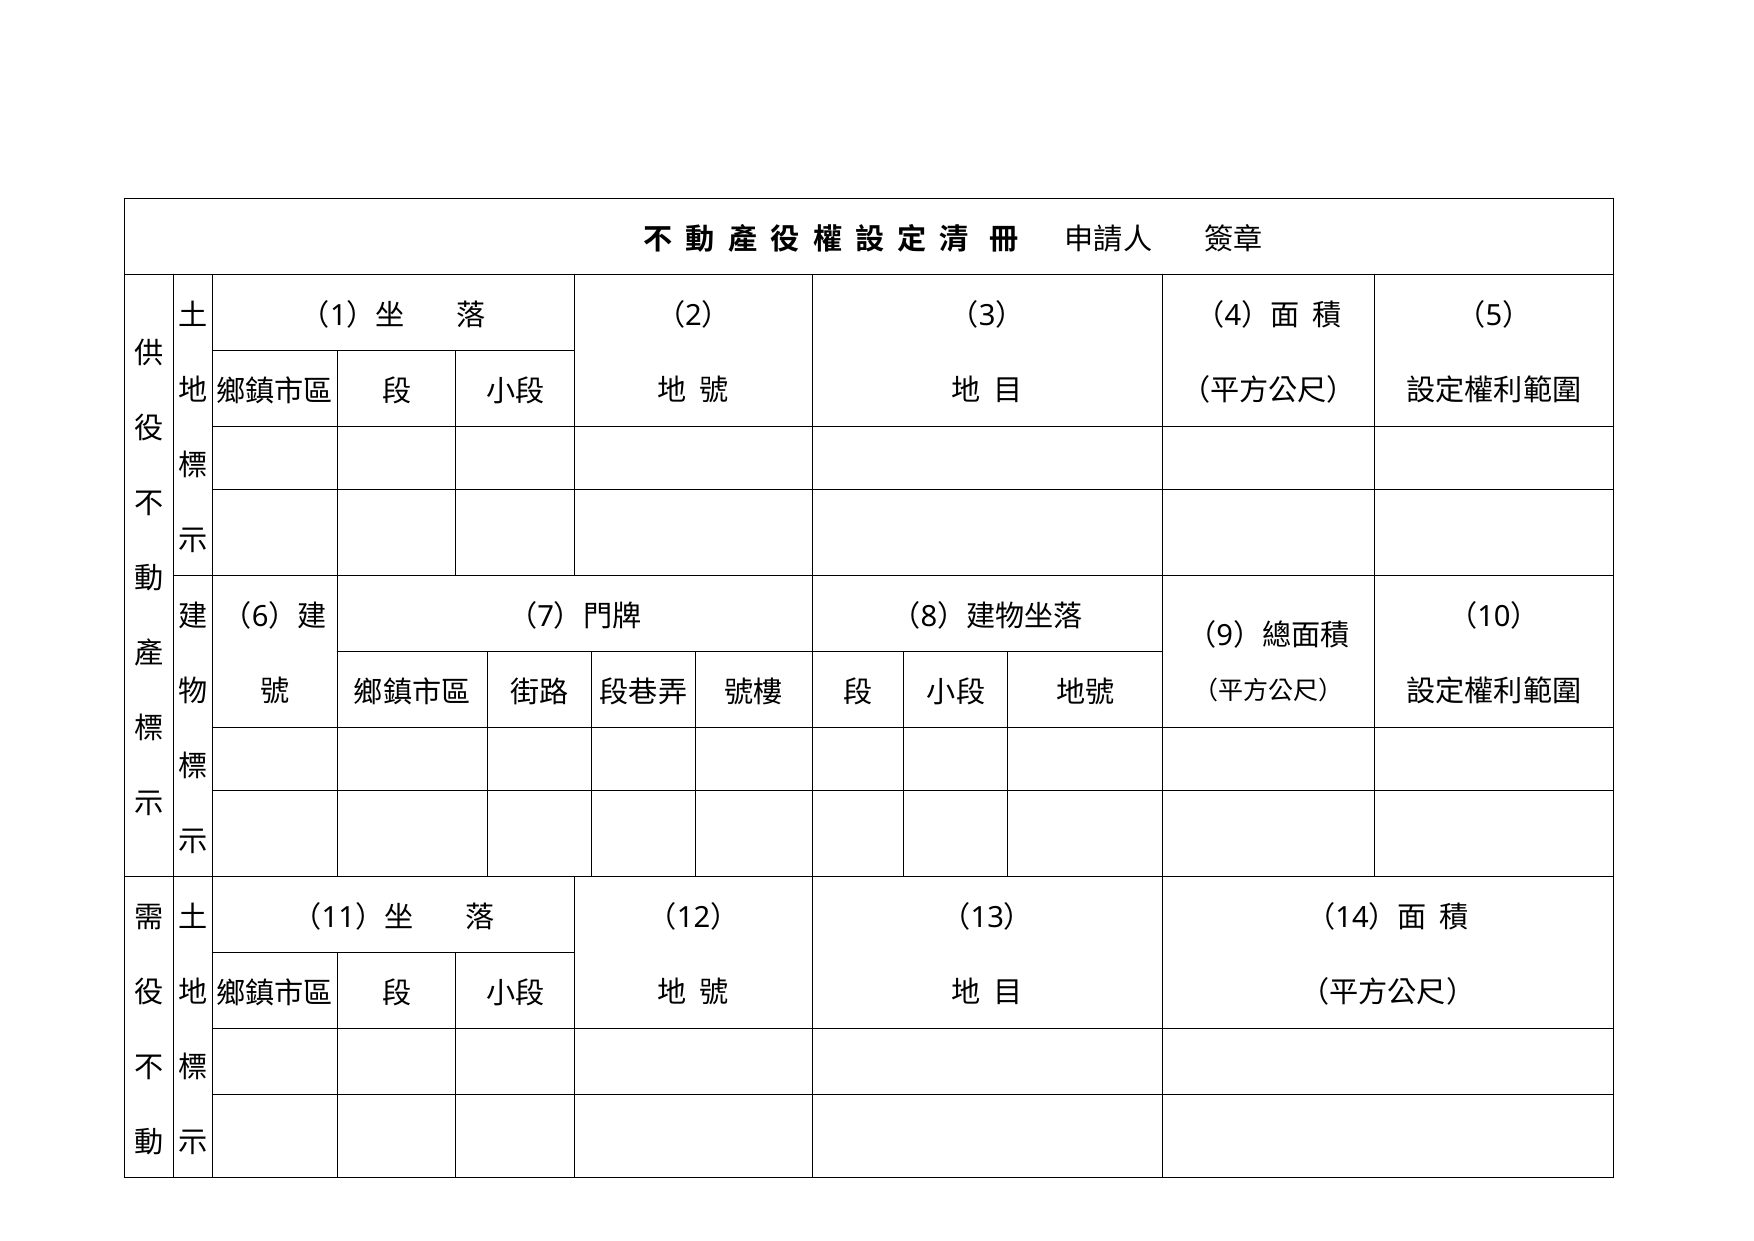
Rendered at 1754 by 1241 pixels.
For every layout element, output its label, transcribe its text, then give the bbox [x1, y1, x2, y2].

table_cell [813, 728, 903, 790]
table_cell [1375, 427, 1613, 489]
table_cell [1163, 728, 1374, 790]
table_cell [696, 791, 812, 876]
table_cell （1）坐 落 [213, 275, 574, 350]
table_cell （7）門牌 [338, 576, 812, 651]
table_cell [456, 1029, 574, 1093]
table_cell [213, 427, 337, 489]
table_cell [488, 791, 591, 876]
table_cell [575, 490, 812, 575]
table_cell [1163, 1029, 1613, 1093]
table_cell [488, 728, 591, 790]
table_cell 小段 [904, 652, 1007, 727]
table_cell [1008, 791, 1162, 876]
table_cell [213, 1029, 337, 1093]
table_cell 號樓 [696, 652, 812, 727]
table_cell [338, 427, 455, 489]
table_cell [1163, 791, 1374, 876]
table_cell 街路 [488, 652, 591, 727]
table_header 不 動 產 役 權 設 定 清 冊 申請人 簽章 [125, 199, 1613, 274]
table_cell （4）面 積 （平方公尺） [1163, 275, 1374, 426]
table_cell （3） 地 目 [813, 275, 1162, 426]
table_cell [904, 791, 1007, 876]
table_cell 段 [813, 652, 903, 727]
table_cell [338, 1095, 455, 1177]
table_cell [575, 427, 812, 489]
table_cell [696, 728, 812, 790]
table_cell 地號 [1008, 652, 1162, 727]
table_cell [1163, 427, 1374, 489]
table_cell 需役不動產標示 [125, 877, 173, 1177]
table_cell [592, 791, 695, 876]
table_cell 土地標示 [174, 877, 212, 1177]
table_cell 小段 [456, 351, 574, 426]
table_cell [904, 728, 1007, 790]
table_cell [338, 791, 487, 876]
table_cell [575, 1095, 812, 1177]
table_cell 鄉鎮市區 [338, 652, 487, 727]
table_cell （14）面 積 （平方公尺） [1163, 877, 1613, 1028]
table_cell [592, 728, 695, 790]
table_cell （9）總面積 （平方公尺） [1163, 576, 1374, 727]
table_cell [338, 490, 455, 575]
table_cell （8）建物坐落 [813, 576, 1162, 651]
table_cell 小段 [456, 953, 574, 1028]
table_cell （12） 地 號 [575, 877, 812, 1028]
table_cell [1375, 791, 1613, 876]
table_cell 段 [338, 351, 455, 426]
table_cell （6）建號 [213, 576, 337, 727]
table_cell [456, 427, 574, 489]
table_cell [338, 728, 487, 790]
table_cell [338, 1029, 455, 1093]
table_cell [575, 1029, 812, 1093]
table_cell （5） 設定權利範圍 [1375, 275, 1613, 426]
table_cell （11）坐 落 [213, 877, 574, 952]
table_cell [813, 427, 1162, 489]
table_cell （2） 地 號 [575, 275, 812, 426]
table_cell [813, 791, 903, 876]
table_cell [213, 728, 337, 790]
table_cell （13） 地 目 [813, 877, 1162, 1028]
table_cell [456, 490, 574, 575]
table_cell [1163, 1095, 1613, 1177]
table_cell [1375, 490, 1613, 575]
table_cell [813, 1029, 1162, 1093]
table_cell 鄉鎮市區 [213, 351, 337, 426]
table_cell [813, 490, 1162, 575]
table_cell 段巷弄 [592, 652, 695, 727]
table_cell [213, 791, 337, 876]
table_cell [1163, 490, 1374, 575]
table_cell [213, 490, 337, 575]
table_cell [1008, 728, 1162, 790]
table_cell 建物標示 [174, 576, 212, 876]
table_cell 鄉鎮市區 [213, 953, 337, 1028]
table_cell [456, 1095, 574, 1177]
table_cell 供役不動產標示 [125, 275, 173, 876]
table_cell 土 地 標示 [174, 275, 212, 575]
table_cell [1375, 728, 1613, 790]
table_cell [213, 1095, 337, 1177]
table_cell 段 [338, 953, 455, 1028]
table_cell [813, 1095, 1162, 1177]
table_cell （10） 設定權利範圍 [1375, 576, 1613, 727]
